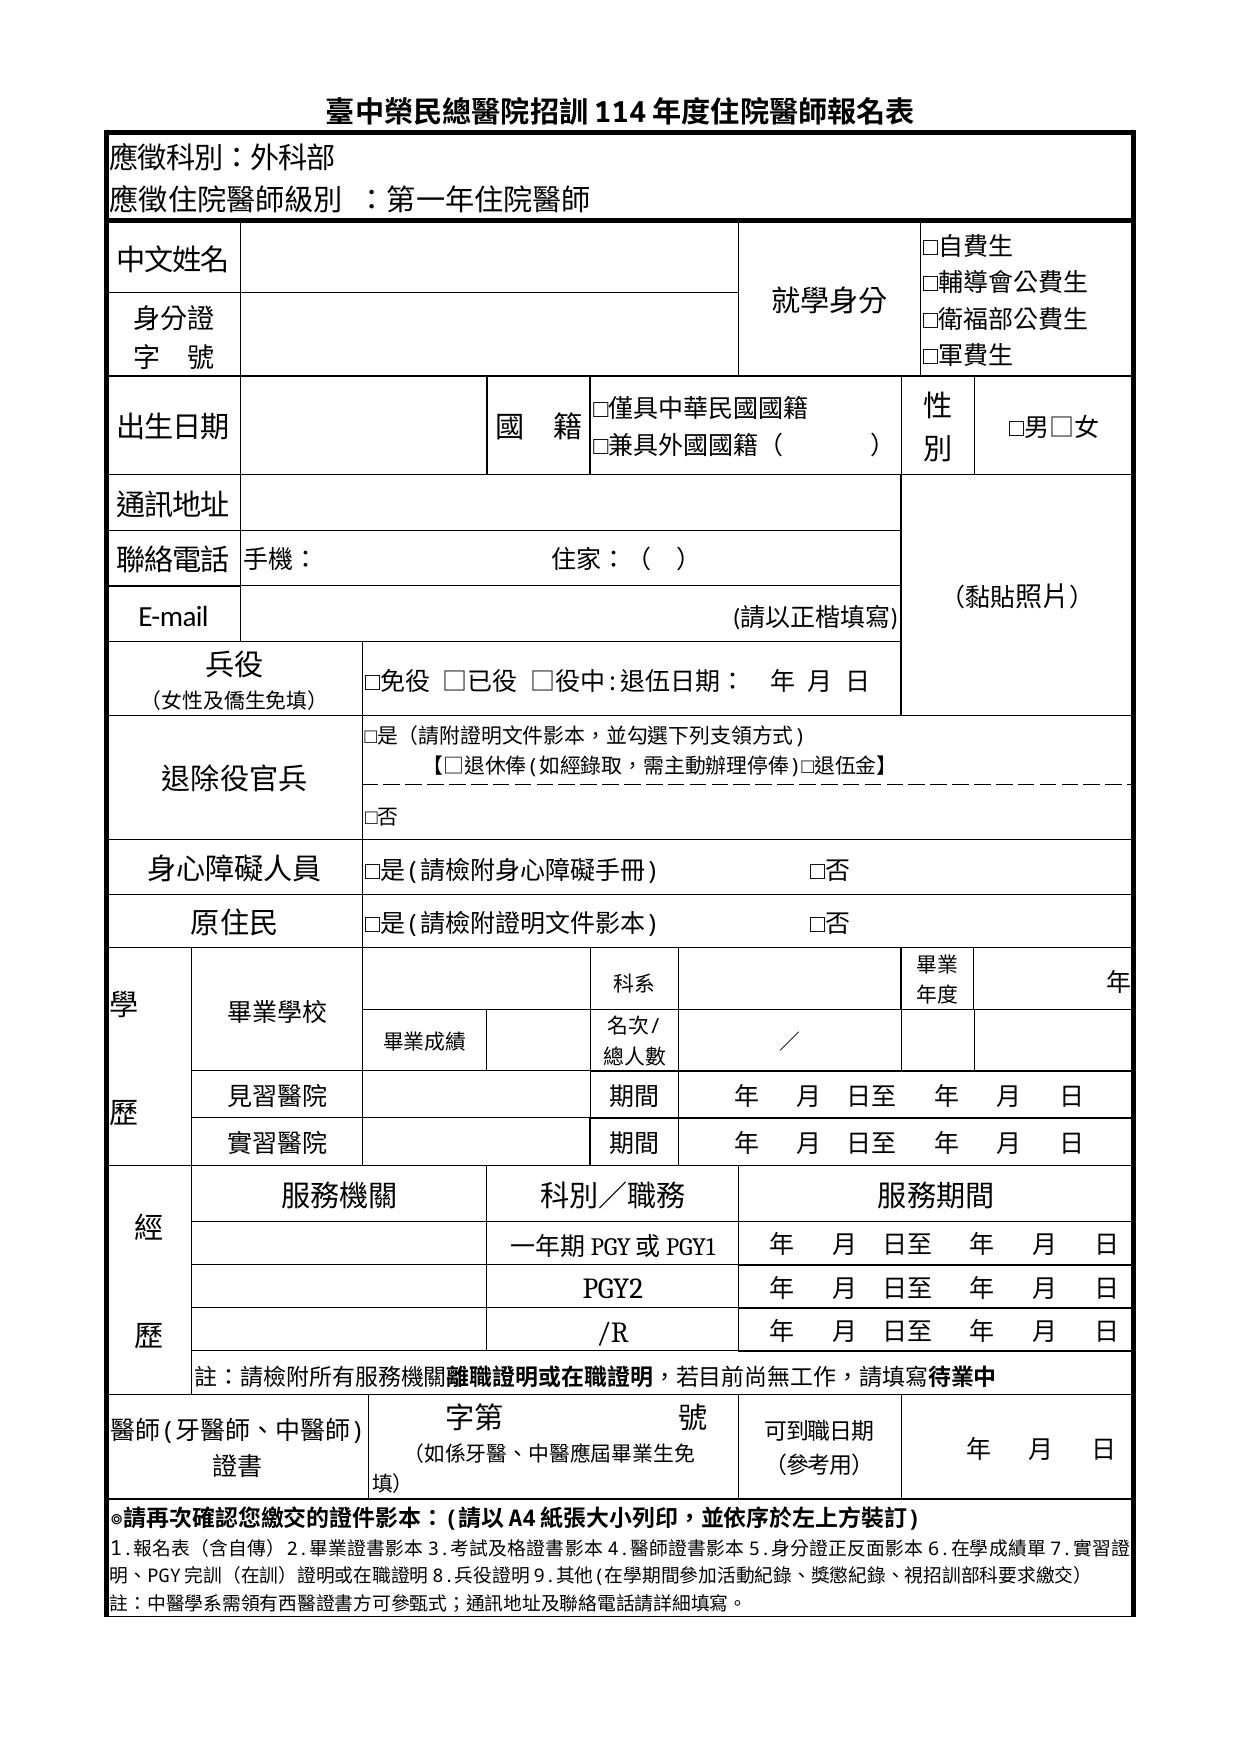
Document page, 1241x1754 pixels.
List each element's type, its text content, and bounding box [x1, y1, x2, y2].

table_cell 國 籍 [488, 377, 589, 474]
table_cell 畢業成績 [363, 1010, 486, 1070]
table_cell 科別／職務 [487, 1166, 738, 1221]
table_cell 畢業學校 [192, 948, 362, 1070]
table_cell 就學身分 [739, 223, 920, 375]
table_cell [241, 377, 486, 474]
table_cell 年 月 日至 年 月 日 [679, 1119, 1131, 1165]
table_cell 年 [974, 948, 1131, 1009]
table_cell [241, 293, 738, 375]
table_cell 年 月 日至 年 月 日 [739, 1266, 1131, 1307]
table_cell 年 月 日至 年 月 日 [739, 1309, 1131, 1350]
table_cell 原住民 [109, 895, 362, 947]
table_cell 畢業 年度 [902, 948, 973, 1009]
table_cell 字第 號 （如係牙醫、中醫應屆畢業生免填） [369, 1395, 738, 1498]
table_cell 期間 [591, 1072, 678, 1117]
table_cell PGY2 [487, 1265, 738, 1307]
table_cell ／ [679, 1010, 901, 1070]
table_cell 服務期間 [739, 1166, 1131, 1221]
table_cell 住家：（ ） [548, 531, 900, 585]
table_cell [192, 1308, 486, 1350]
table_cell 身分證 字 號 [109, 293, 240, 375]
table_cell 出生日期 [109, 377, 240, 474]
table_cell [975, 1010, 1131, 1070]
table_cell 聯絡電話 [109, 531, 240, 585]
table_cell [902, 1010, 974, 1070]
table_cell (請以正楷填寫) [241, 586, 900, 641]
table_cell [192, 1265, 486, 1307]
table_cell □免役 □已役 □役中:退伍日期： 年 月 日 [363, 642, 900, 714]
table_cell □自費生 □輔導會公費生 □衛福部公費生 □軍費生 [921, 223, 1131, 375]
table_cell 可到職日期 （參考用） [739, 1395, 901, 1498]
table_cell □僅具中華民國國籍 □兼具外國國籍（ ） [591, 377, 901, 474]
table_cell 經 歷 [109, 1166, 191, 1393]
table_cell ◎請再次確認您繳交的證件影本：(請以A4紙張大小列印，並依序於左上方裝訂) 1.報名表（含自傳）2.畢業證書影本3.考試及格證書影本4.醫師證書影本5.身分證正反面影本6.在學成績單7.實習證明、PGY完訓（在訓）證明或在職證明8.兵役證明9.其他(在學期間參加活動紀錄、獎懲紀錄、視招訓部科要求繳交） 註：中醫學系需領有西醫證書方可參甄式；通訊地址及聯絡電話請詳細填寫。 [109, 1500, 1131, 1616]
table_cell [363, 1118, 589, 1165]
table_cell E-mail [109, 587, 240, 641]
table_cell 性別 [902, 377, 974, 474]
table_cell 科系 [591, 948, 678, 1009]
text 臺中榮民總醫院招訓114年度住院醫師報名表 [148, 89, 1092, 130]
table_cell 年 月 日 [902, 1395, 1131, 1498]
table_cell 身心障礙人員 [109, 840, 362, 894]
table_cell 註：請檢附所有服務機關離職證明或在職證明，若目前尚無工作，請填寫待業中 [192, 1351, 1131, 1393]
table_cell 見習醫院 [192, 1071, 362, 1117]
table_cell □是（請附證明文件影本，並勾選下列支領方式) 【□退休俸(如經錄取，需主動辦理停俸)□退伍金】 [363, 716, 1131, 784]
table_cell 學 歷 [109, 948, 191, 1165]
table_cell 名次/ 總人數 [591, 1010, 678, 1070]
table_cell 期間 [591, 1119, 678, 1165]
table_cell [241, 475, 900, 529]
table_header 應徵科別：外科部 應徵住院醫師級別 ：第一年住院醫師 [109, 135, 1131, 218]
table_cell [487, 1010, 590, 1070]
table_cell 實習醫院 [192, 1118, 362, 1165]
table_cell [192, 1222, 486, 1264]
table_cell 中文姓名 [109, 223, 240, 292]
table_cell 年 月 日至 年 月 日 [679, 1072, 1131, 1117]
table_cell □是(請檢附證明文件影本) □否 [363, 895, 1131, 947]
table_cell 一年期PGY或PGY1 [487, 1222, 738, 1264]
table_cell 醫師(牙醫師、中醫師) 證書 [109, 1395, 368, 1498]
table_cell （黏貼照片） [902, 475, 1131, 714]
table_cell 手機： [241, 531, 548, 585]
table_cell [679, 948, 900, 1009]
table_cell 年 月 日至 年 月 日 [739, 1222, 1131, 1264]
table_cell □是(請檢附身心障礙手冊) □否 [363, 840, 1131, 894]
table_cell □男□女 [975, 377, 1131, 474]
table_cell 退除役官兵 [109, 716, 362, 839]
table_cell [241, 223, 738, 292]
table_cell [363, 948, 590, 1009]
table_cell 服務機關 [192, 1166, 486, 1221]
table_cell /R [487, 1308, 738, 1350]
table_cell 通訊地址 [109, 475, 240, 529]
table_cell [363, 1071, 590, 1117]
table_cell 兵役 （女性及僑生免填） [109, 642, 362, 714]
table_cell □否 [363, 784, 1131, 839]
